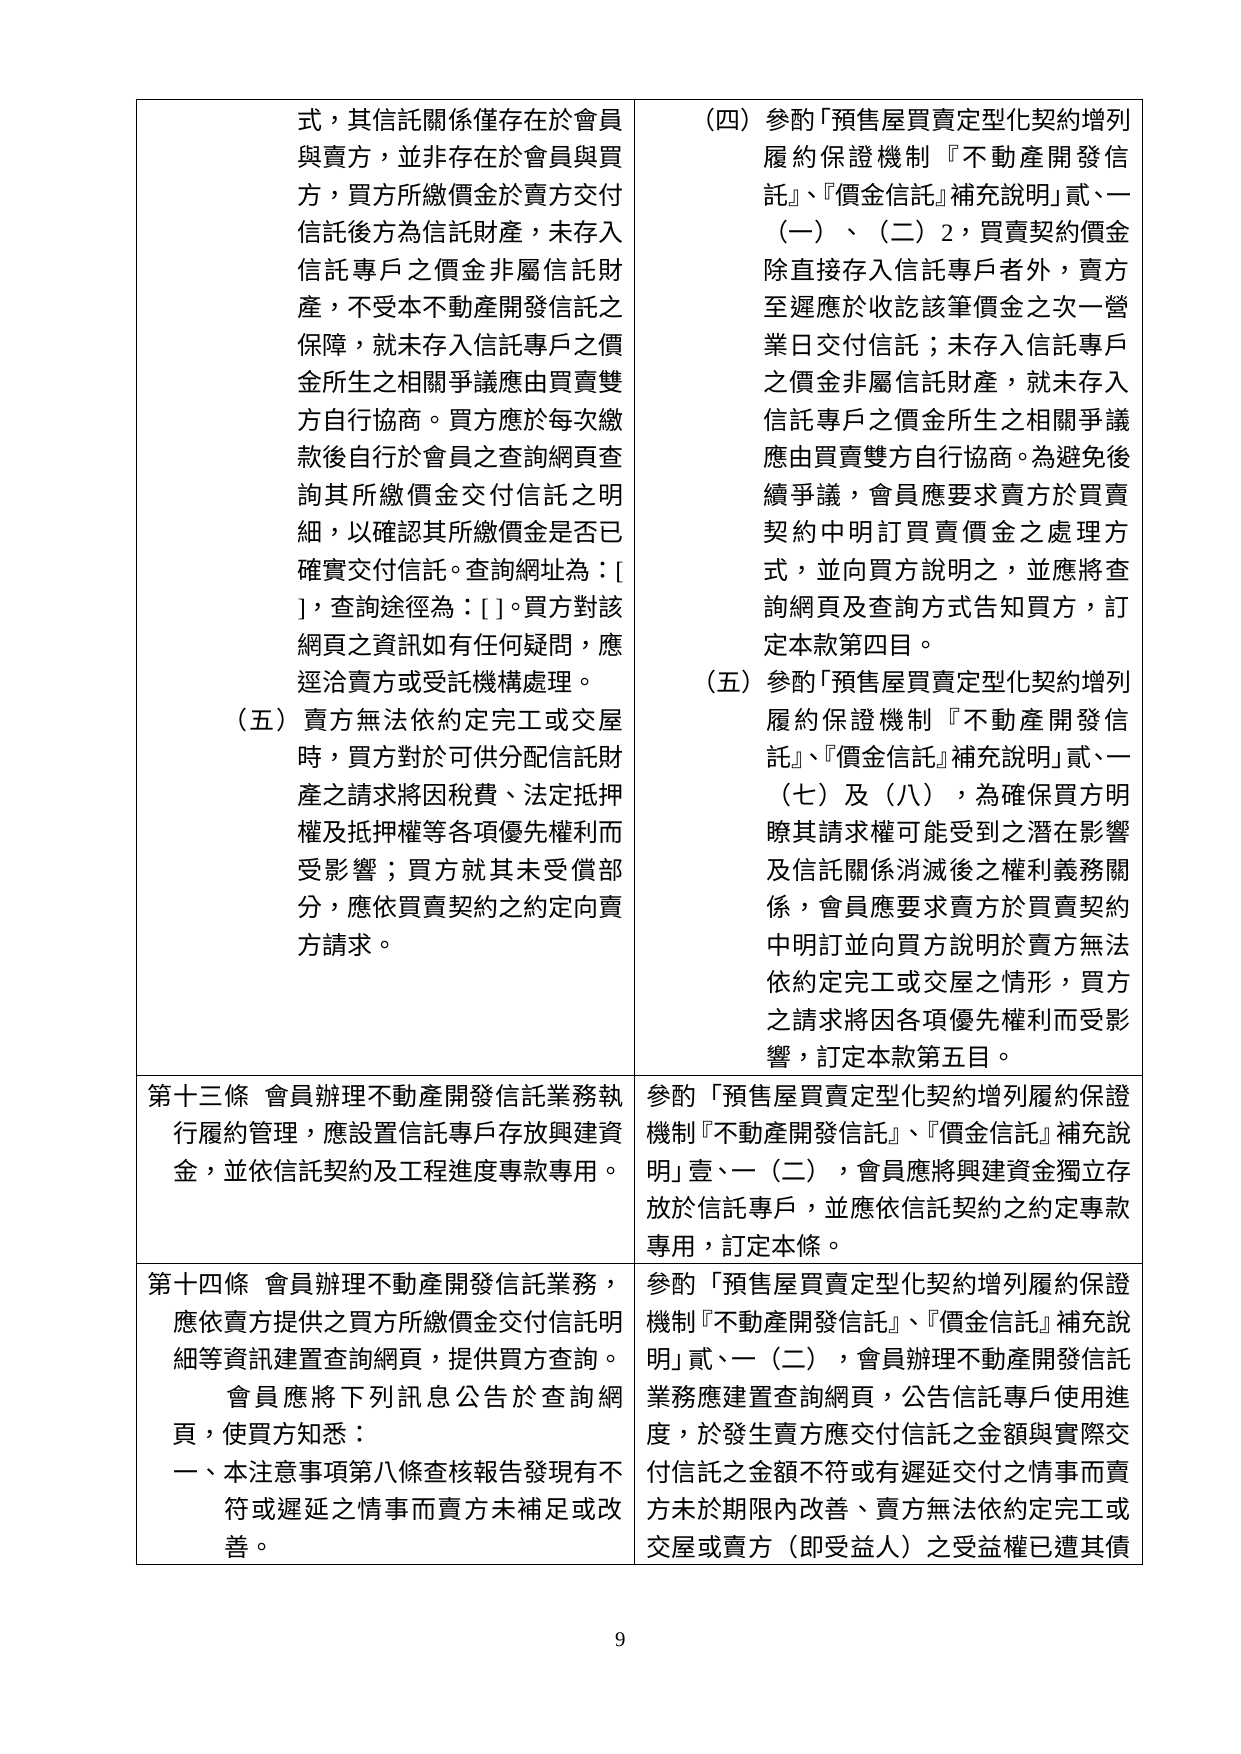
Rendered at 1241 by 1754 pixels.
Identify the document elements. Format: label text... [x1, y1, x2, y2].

table_cell 第十三條 會員辦理不動產開發信託業務執行履約管理，應設置信託專戶存放興建資金，並依信託契約及工程進度專款專用。 [137, 1076, 634, 1263]
table_cell （四）參酌「預售屋買賣定型化契約增列履約保證機制『不動產開發信託』、『價金信託』補充說明」貳、一（一）、（二）2，買賣契約價金除直接存入信託專戶者外，賣方至遲應於收訖該筆價金之次一營業日交付信託；未存入信託專戶之價金非屬信託財產，就未存入信託專戶之價金所生之相關爭議應由買賣雙方自行協商。為避免後續爭議，會員應要求賣方於買賣契約中明訂買賣價金之處理方式，並向買方說明之，並應將查詢網頁及查詢方式告知買方，訂定本款第四目。 （五）參酌「預售屋買賣定型化契約增列履約保證機制『不動產開發信託』、『價金信託』補充說明」貳、一（七）及（八），為確保買方明瞭其請求權可能受到之潛在影響及信託關係消滅後之權利義務關係，會員應要求賣方於買賣契約中明訂並向買方說明於賣方無法依約定完工或交屋之情形，買方之請求將因各項優先權利而受影響，訂定本款第五目。 [635, 100, 1142, 1075]
table_cell 參酌「預售屋買賣定型化契約增列履約保證機制『不動產開發信託』、『價金信託』補充說明」壹、一（二），會員應將興建資金獨立存放於信託專戶，並應依信託契約之約定專款專用，訂定本條。 [635, 1076, 1142, 1263]
table_cell 式，其信託關係僅存在於會員與賣方，並非存在於會員與買方，買方所繳價金於賣方交付信託後方為信託財產，未存入信託專戶之價金非屬信託財產，不受本不動產開發信託之保障，就未存入信託專戶之價金所生之相關爭議應由買賣雙方自行協商。買方應於每次繳款後自行於會員之查詢網頁查詢其所繳價金交付信託之明細，以確認其所繳價金是否已確實交付信託。查詢網址為：[ ]，查詢途徑為：[ ]。買方對該網頁之資訊如有任何疑問，應逕洽賣方或受託機構處理。 （五）賣方無法依約定完工或交屋時，買方對於可供分配信託財產之請求將因稅費、法定抵押權及抵押權等各項優先權利而受影響；買方就其未受償部分，應依買賣契約之約定向賣方請求。 [137, 100, 634, 1075]
table_cell 第十四條 會員辦理不動產開發信託業務，應依賣方提供之買方所繳價金交付信託明細等資訊建置查詢網頁，提供買方查詢。 會員應將下列訊息公告於查詢網頁，使買方知悉： 一、本注意事項第八條查核報告發現有不符或遲延之情事而賣方未補足或改善。 [137, 1264, 634, 1564]
table_cell 參酌「預售屋買賣定型化契約增列履約保證機制『不動產開發信託』、『價金信託』補充說明」貳、一（二），會員辦理不動產開發信託業務應建置查詢網頁，公告信託專戶使用進度，於發生賣方應交付信託之金額與實際交付信託之金額不符或有遲延交付之情事而賣方未於期限內改善、賣方無法依約定完工或交屋或賣方（即受益人）之受益權已遭其債 [635, 1264, 1142, 1564]
